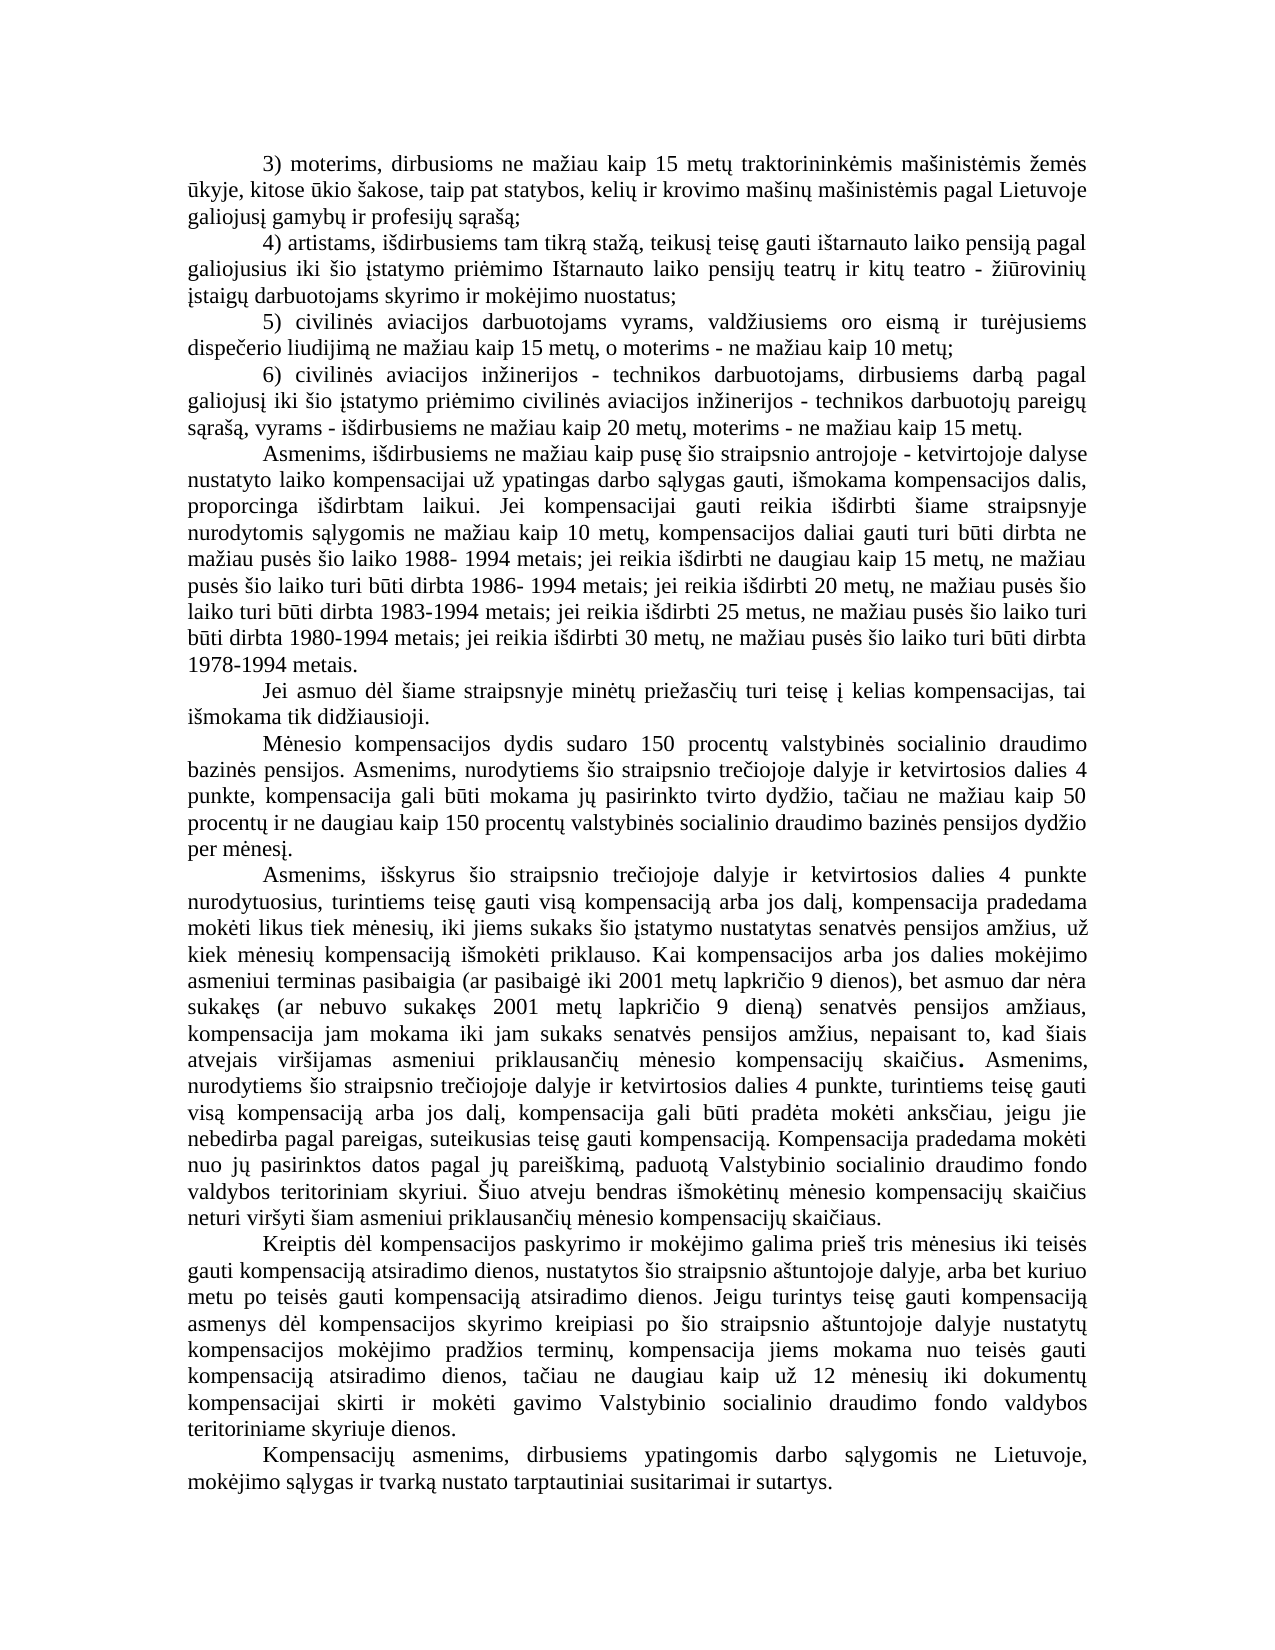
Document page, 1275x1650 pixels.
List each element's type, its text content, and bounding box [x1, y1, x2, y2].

text 4) artistams, išdirbusiems tam tikrą stažą, teikusį teisę gauti ištarnauto laiko pensiją pagal galiojusius iki šio įstatymo priėmimo Ištarnauto laiko pensijų teatrų ir kitų teatro - žiūrovinių įstaigų darbuotojams skyrimo ir mokėjimo nuostatus; [187, 229, 1088, 308]
text 6) civilinės aviacijos inžinerijos - technikos darbuotojams, dirbusiems darbą pagal galiojusį iki šio įstatymo priėmimo civilinės aviacijos inžinerijos - technikos darbuotojų pareigų sąrašą, vyrams - išdirbusiems ne mažiau kaip 20 metų, moterims - ne mažiau kaip 15 metų. [187, 361, 1088, 440]
text 5) civilinės aviacijos darbuotojams vyrams, valdžiusiems oro eismą ir turėjusiems dispečerio liudijimą ne mažiau kaip 15 metų, o moterims - ne mažiau kaip 10 metų; [187, 308, 1088, 361]
text Asmenims, išdirbusiems ne mažiau kaip pusę šio straipsnio antrojoje - ketvirtojoje dalyse nustatyto laiko kompensacijai už ypatingas darbo sąlygas gauti, išmokama kompensacijos dalis, proporcinga išdirbtam laikui. Jei kompensacijai gauti reikia išdirbti šiame straipsnyje nurodytomis sąlygomis ne mažiau kaip 10 metų, kompensacijos daliai gauti turi būti dirbta ne mažiau pusės šio laiko 1988- 1994 metais; jei reikia išdirbti ne daugiau kaip 15 metų, ne mažiau pusės šio laiko turi būti dirbta 1986- 1994 metais; jei reikia išdirbti 20 metų, ne mažiau pusės šio laiko turi būti dirbta 1983-1994 metais; jei reikia išdirbti 25 metus, ne mažiau pusės šio laiko turi būti dirbta 1980-1994 metais; jei reikia išdirbti 30 metų, ne mažiau pusės šio laiko turi būti dirbta 1978-1994 metais. [187, 440, 1088, 677]
text Asmenims, išskyrus šio straipsnio trečiojoje dalyje ir ketvirtosios dalies 4 punkte nurodytuosius, turintiems teisę gauti visą kompensaciją arba jos dalį, kompensacija pradedama mokėti likus tiek mėnesių, iki jiems sukaks šio įstatymo nustatytas senatvės pensijos amžius, už kiek mėnesių kompensaciją išmokėti priklauso. Kai kompensacijos arba jos dalies mokėjimo asmeniui terminas pasibaigia (ar pasibaigė iki 2001 metų lapkričio 9 dienos), bet asmuo dar nėra sukakęs (ar nebuvo sukakęs 2001 metų lapkričio 9 dieną) senatvės pensijos amžiaus, kompensacija jam mokama iki jam sukaks senatvės pensijos amžius, nepaisant to, kad šiais atvejais viršijamas asmeniui priklausančių mėnesio kompensacijų skaičius. Asmenims, nurodytiems šio straipsnio trečiojoje dalyje ir ketvirtosios dalies 4 punkte, turintiems teisę gauti visą kompensaciją arba jos dalį, kompensacija gali būti pradėta mokėti anksčiau, jeigu jie nebedirba pagal pareigas, suteikusias teisę gauti kompensaciją. Kompensacija pradedama mokėti nuo jų pasirinktos datos pagal jų pareiškimą, paduotą Valstybinio socialinio draudimo fondo valdybos teritoriniam skyriui. Šiuo atveju bendras išmokėtinų mėnesio kompensacijų skaičius neturi viršyti šiam asmeniui priklausančių mėnesio kompensacijų skaičiaus. [187, 862, 1088, 1231]
text Kompensacijų asmenims, dirbusiems ypatingomis darbo sąlygomis ne Lietuvoje, mokėjimo sąlygas ir tvarką nustato tarptautiniai susitarimai ir sutartys. [187, 1441, 1088, 1494]
text Kreiptis dėl kompensacijos paskyrimo ir mokėjimo galima prieš tris mėnesius iki teisės gauti kompensaciją atsiradimo dienos, nustatytos šio straipsnio aštuntojoje dalyje, arba bet kuriuo metu po teisės gauti kompensaciją atsiradimo dienos. Jeigu turintys teisę gauti kompensaciją asmenys dėl kompensacijos skyrimo kreipiasi po šio straipsnio aštuntojoje dalyje nustatytų kompensacijos mokėjimo pradžios terminų, kompensacija jiems mokama nuo teisės gauti kompensaciją atsiradimo dienos, tačiau ne daugiau kaip už 12 mėnesių iki dokumentų kompensacijai skirti ir mokėti gavimo Valstybinio socialinio draudimo fondo valdybos teritoriniame skyriuje dienos. [187, 1231, 1088, 1441]
text Jei asmuo dėl šiame straipsnyje minėtų priežasčių turi teisę į kelias kompensacijas, tai išmokama tik didžiausioji. [187, 677, 1088, 730]
text Mėnesio kompensacijos dydis sudaro 150 procentų valstybinės socialinio draudimo bazinės pensijos. Asmenims, nurodytiems šio straipsnio trečiojoje dalyje ir ketvirtosios dalies 4 punkte, kompensacija gali būti mokama jų pasirinkto tvirto dydžio, tačiau ne mažiau kaip 50 procentų ir ne daugiau kaip 150 procentų valstybinės socialinio draudimo bazinės pensijos dydžio per mėnesį. [187, 730, 1088, 862]
text 3) moterims, dirbusioms ne mažiau kaip 15 metų traktorininkėmis mašinistėmis žemės ūkyje, kitose ūkio šakose, taip pat statybos, kelių ir krovimo mašinų mašinistėmis pagal Lietuvoje galiojusį gamybų ir profesijų sąrašą; [187, 150, 1088, 229]
